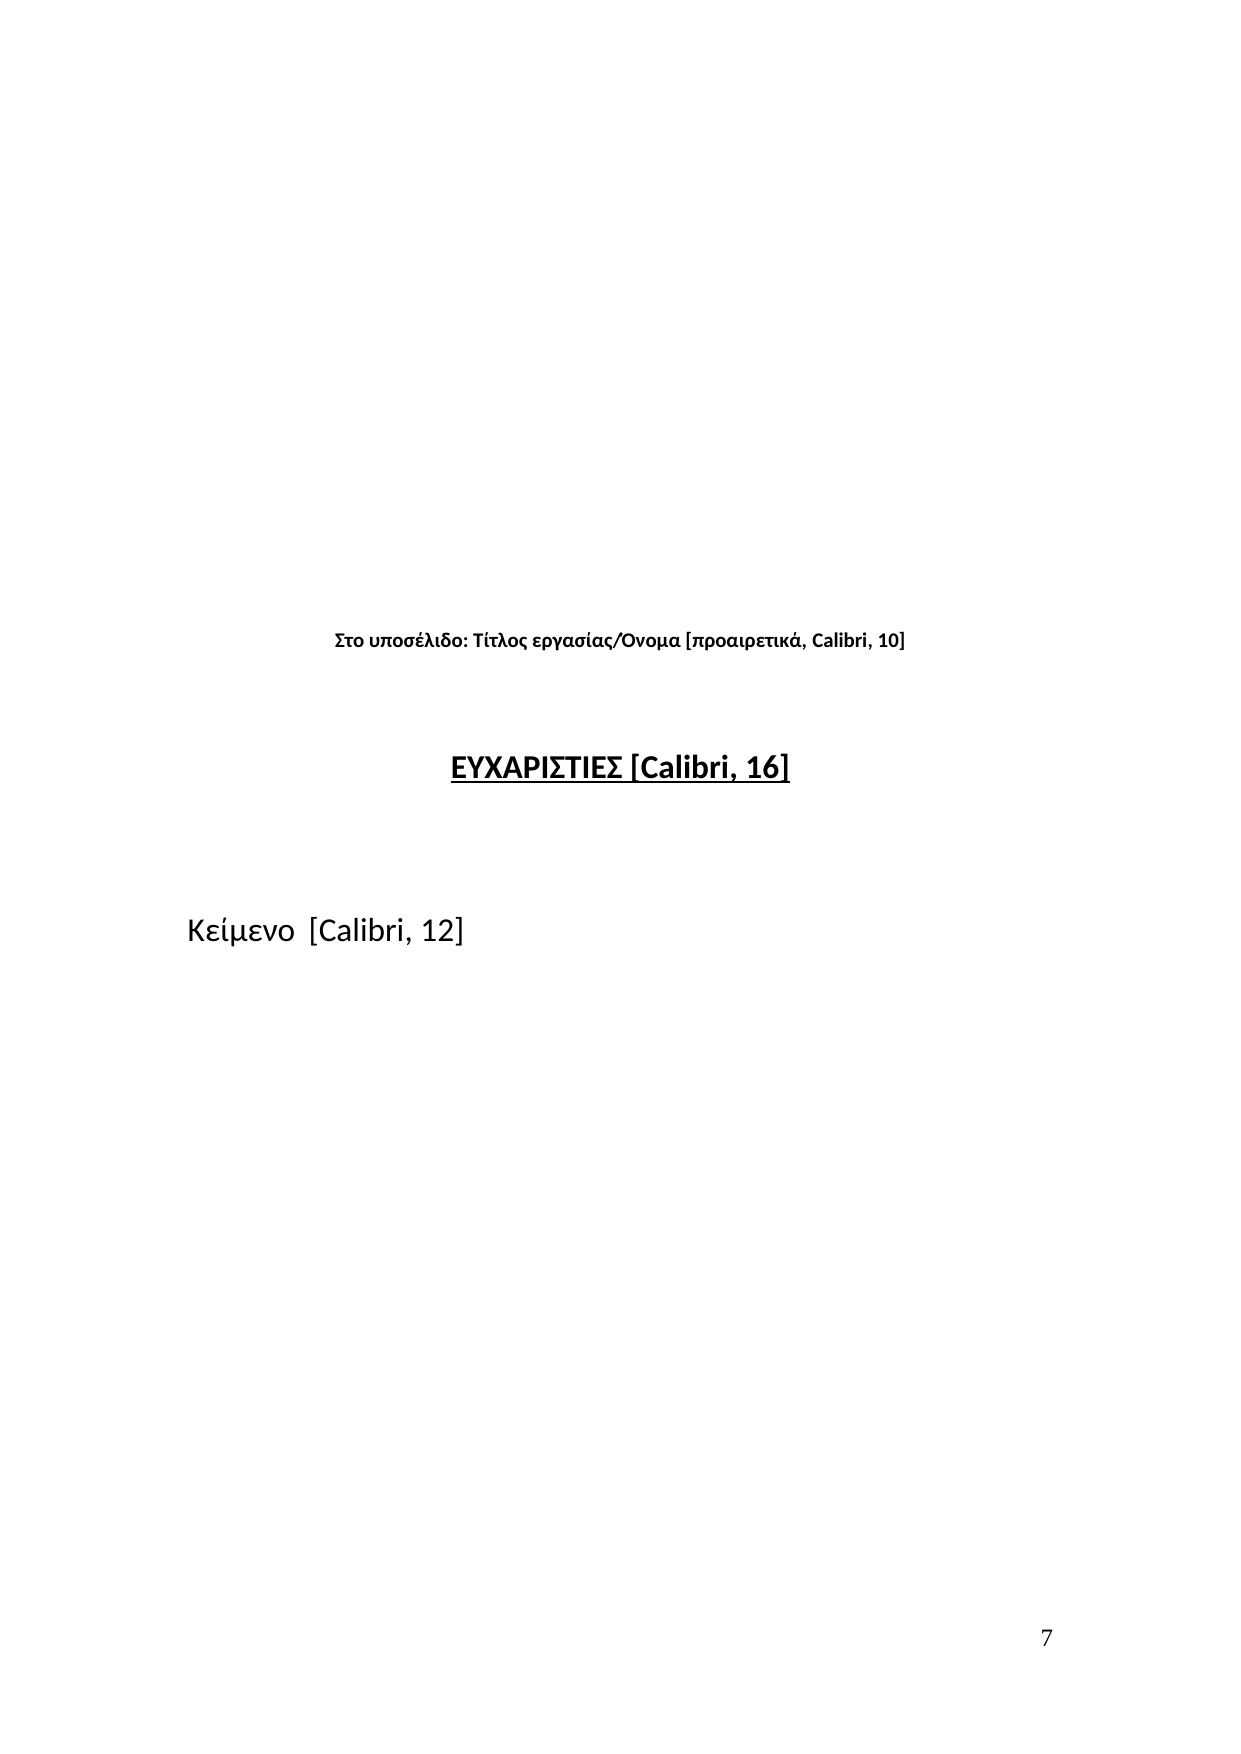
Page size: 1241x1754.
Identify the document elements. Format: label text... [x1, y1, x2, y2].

text Κείμενο [Calibri, 12] [187, 909, 1053, 950]
text ΕΥΧΑΡΙΣΤΙΕΣ [Calibri, 16] [187, 746, 1053, 787]
text Στο υποσέλιδο: Τίτλος εργασίας/Όνομα [προαιρετικά, Calibri, 10] [187, 627, 1053, 652]
